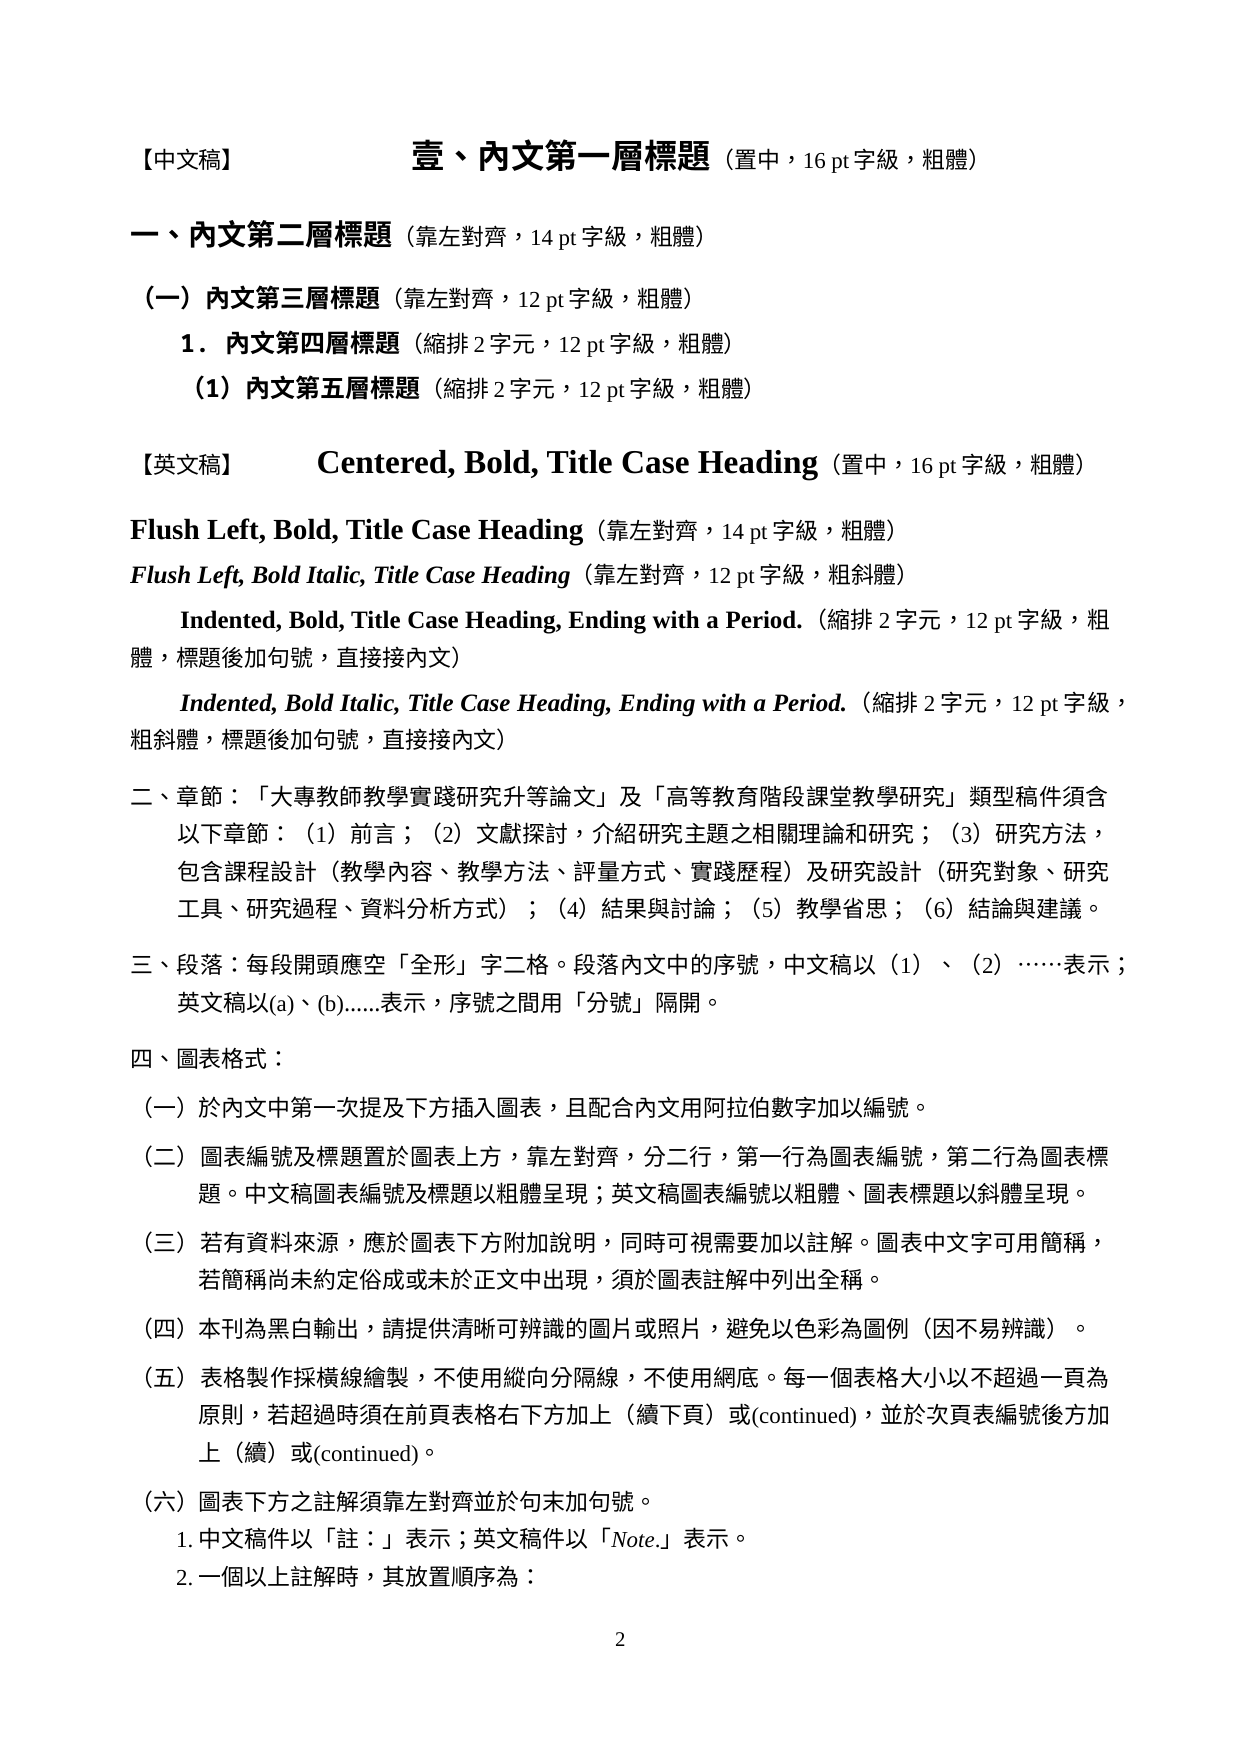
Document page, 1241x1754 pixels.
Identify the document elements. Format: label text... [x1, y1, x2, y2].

text 【英文稿】 Centered, Bold, Title Case Heading（置中，16 pt字級，粗體） [130, 424, 1110, 499]
text （1）內文第五層標題（縮排2字元，12 pt字級，粗體） [130, 368, 1110, 405]
text （一）於內文中第一次提及下方插入圖表，且配合內文用阿拉伯數字加以編號。 [130, 1088, 1110, 1125]
text （二）圖表編號及標題置於圖表上方，靠左對齊，分二行，第一行為圖表編號，第二行為圖表標題。中文稿圖表編號及標題以粗體呈現；英文稿圖表編號以粗體、圖表標題以斜體呈現。 [130, 1136, 1110, 1211]
text （四）本刊為黑白輸出，請提供清晰可辨識的圖片或照片，避免以色彩為圖例（因不易辨識）。 [130, 1309, 1110, 1346]
text 四、圖表格式： [130, 1039, 1110, 1076]
text 【中文稿】 壹、內文第一層標題（置中，16 pt字級，粗體） [130, 116, 1110, 191]
text 一、內文第二層標題（靠左對齊，14 pt字級，粗體） [130, 195, 1110, 270]
text （五）表格製作採橫線繪製，不使用縱向分隔線，不使用網底。每一個表格大小以不超過一頁為原則，若超過時須在前頁表格右下方加上（續下頁）或(continued)，並於次頁表編號後方加上（續）或(continued)。 [130, 1358, 1110, 1470]
text Flush Left, Bold, Title Case Heading（靠左對齊，14 pt字級，粗體） [130, 510, 1110, 548]
text 1. 內文第四層標題（縮排2字元，12 pt字級，粗體） [130, 323, 1110, 360]
text （三）若有資料來源，應於圖表下方附加說明，同時可視需要加以註解。圖表中文字可用簡稱，若簡稱尚未約定俗成或未於正文中出現，須於圖表註解中列出全稱。 [130, 1223, 1110, 1298]
text 2. 一個以上註解時，其放置順序為： [130, 1556, 1110, 1594]
text （六）圖表下方之註解須靠左對齊並於句末加句號。 [130, 1481, 1110, 1519]
text Flush Left, Bold Italic, Title Case Heading（靠左對齊，12 pt字級，粗斜體） [130, 555, 1110, 593]
text 二、章節：「大專教師教學實踐研究升等論文」及「高等教育階段課堂教學研究」類型稿件須含以下章節：（1）前言；（2）文獻探討，介紹研究主題之相關理論和研究；（3）研究方法，包含課程設計（教學內容、教學方法、評量方式、實踐歷程）及研究設計（研究對象、研究工具、研究過程、資料分析方式）；（4）結果與討論；（5）教學省思；（6）結論與建議。 [130, 776, 1110, 926]
text （一）內文第三層標題（靠左對齊，12 pt字級，粗體） [130, 278, 1110, 315]
text 三、段落：每段開頭應空「全形」字二格。段落內文中的序號，中文稿以（1）、（2）……表示；英文稿以(a)、(b)……表示，序號之間用「分號」隔開。 [130, 945, 1110, 1020]
text Indented, Bold Italic, Title Case Heading, Ending with a Period.（縮排2字元，12 pt字級，粗斜體，標題後加句號，直接接內文） [130, 683, 1110, 758]
text 1. 中文稿件以「註：」表示；英文稿件以「Note.」表示。 [130, 1519, 1110, 1556]
text Indented, Bold, Title Case Heading, Ending with a Period.（縮排2字元，12 pt字級，粗體，標題後加句號，直接接內文） [130, 600, 1110, 675]
